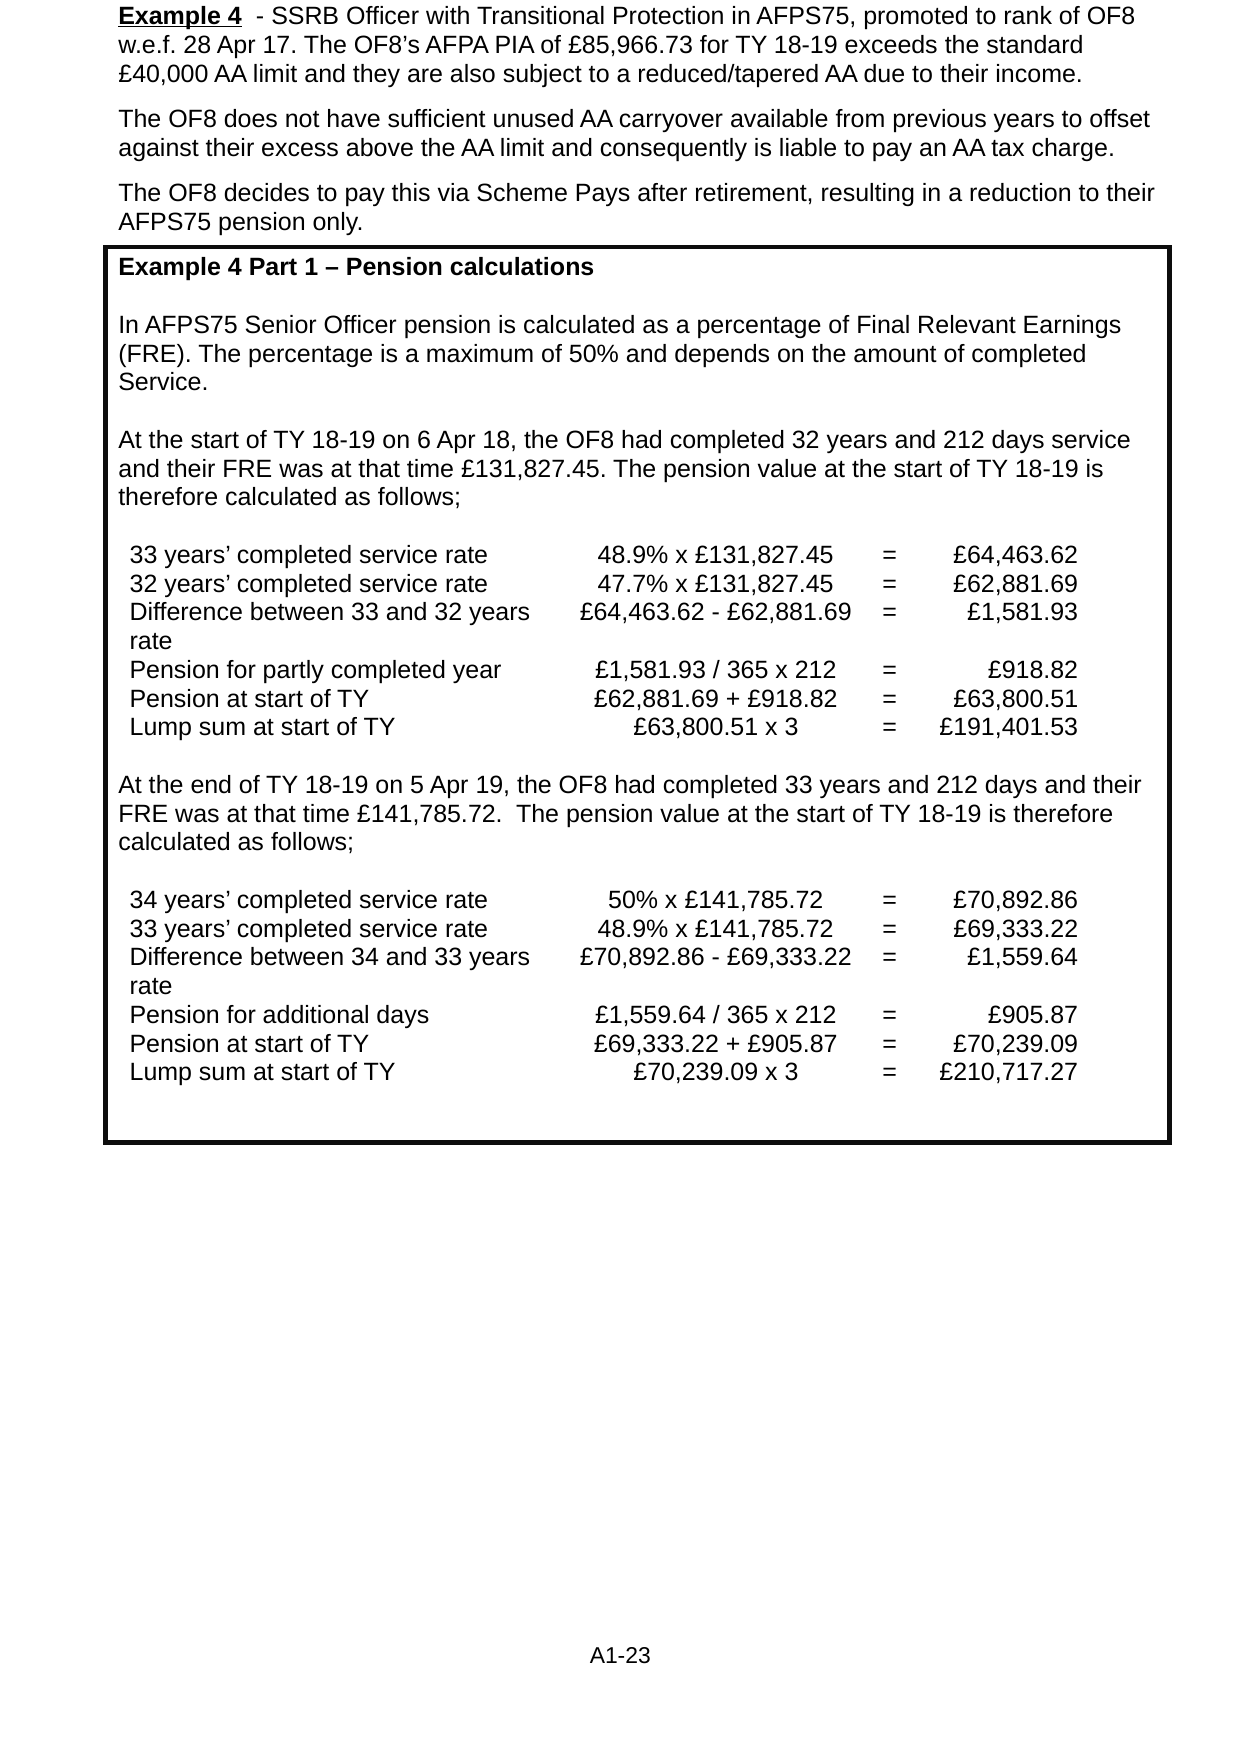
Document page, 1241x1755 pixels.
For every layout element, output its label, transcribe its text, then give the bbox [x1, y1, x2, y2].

table_cell £1,581.93 [915, 598, 1089, 655]
table_cell = [871, 943, 915, 1000]
text The OF8 does not have sufficient unused AA carryover available from previous years to offset against their excess above the AA limit and consequently is liable to pay an AA tax charge. [118, 104, 1167, 162]
table_cell £69,333.22 [915, 914, 1089, 942]
table_cell £69,333.22 + £905.87 [561, 1029, 871, 1057]
table_cell Pension for additional days [118, 1000, 561, 1029]
table_cell £1,581.93 / 365 x 212 [561, 655, 871, 684]
table_cell Lump sum at start of TY [118, 1058, 561, 1086]
table_cell 48.9% x £141,785.72 [561, 914, 871, 942]
table_cell = [871, 684, 915, 712]
table_cell £70,239.09 [915, 1029, 1089, 1057]
table_cell £70,892.86 - £69,333.22 [561, 943, 871, 1000]
table_cell = [871, 598, 915, 655]
text Example 4 Part 1 – Pension calculations [118, 252, 1167, 281]
table_header 50% x £141,785.72 [561, 885, 871, 914]
table_cell £63,800.51 [915, 684, 1089, 712]
table_cell £191,401.53 [915, 713, 1089, 741]
table_cell 47.7% x £131,827.45 [561, 569, 871, 597]
table_cell £70,239.09 x 3 [561, 1058, 871, 1086]
table_cell Difference between 33 and 32 years rate [118, 598, 561, 655]
table_cell £63,800.51 x 3 [561, 713, 871, 741]
text At the start of TY 18-19 on 6 Apr 18, the OF8 had completed 32 years and 212 days service and their FRE was at that time £131,827.45. The pension value at the start of TY 18-19 is therefore calculated as follows; [118, 425, 1167, 511]
table_cell £210,717.27 [915, 1058, 1089, 1086]
table_cell £1,559.64 / 365 x 212 [561, 1000, 871, 1029]
table_cell = [871, 1000, 915, 1029]
table_cell = [871, 1058, 915, 1086]
table_cell = [871, 713, 915, 741]
text Example 4 - SSRB Officer with Transitional Protection in AFPS75, promoted to rank of OF8 w.e.f. 28 Apr 17. The OF8’s AFPA PIA of £85,966.73 for TY 18-19 exceeds the standard £40,000 AA limit and they are also subject to a reduced/tapered AA due to their income. [118, 1, 1167, 87]
table_cell = [871, 914, 915, 942]
table_cell 32 years’ completed service rate [118, 569, 561, 597]
table_header £70,892.86 [915, 885, 1089, 914]
table_header 33 years’ completed service rate [118, 540, 561, 569]
text In AFPS75 Senior Officer pension is calculated as a percentage of Final Relevant Earnings (FRE). The percentage is a maximum of 50% and depends on the amount of completed Service. [118, 310, 1167, 396]
table_header = [871, 540, 915, 569]
table_cell = [871, 1029, 915, 1057]
table_cell Pension at start of TY [118, 1029, 561, 1057]
table_cell Pension for partly completed year [118, 655, 561, 684]
table_header 48.9% x £131,827.45 [561, 540, 871, 569]
table_cell £905.87 [915, 1000, 1089, 1029]
table_cell = [871, 569, 915, 597]
table_cell £62,881.69 [915, 569, 1089, 597]
table_cell £62,881.69 + £918.82 [561, 684, 871, 712]
table_cell Lump sum at start of TY [118, 713, 561, 741]
table_cell Pension at start of TY [118, 684, 561, 712]
text At the end of TY 18-19 on 5 Apr 19, the OF8 had completed 33 years and 212 days and their FRE was at that time £141,785.72. The pension value at the start of TY 18-19 is therefore calculated as follows; [118, 770, 1167, 856]
table_header = [871, 885, 915, 914]
table_cell Difference between 34 and 33 years rate [118, 943, 561, 1000]
table_cell £918.82 [915, 655, 1089, 684]
table_cell = [871, 655, 915, 684]
table_cell £64,463.62 - £62,881.69 [561, 598, 871, 655]
table_cell 33 years’ completed service rate [118, 914, 561, 942]
table_header £64,463.62 [915, 540, 1089, 569]
table_cell £1,559.64 [915, 943, 1089, 1000]
table_header 34 years’ completed service rate [118, 885, 561, 914]
text The OF8 decides to pay this via Scheme Pays after retirement, resulting in a reduction to their AFPS75 pension only. [118, 178, 1167, 236]
